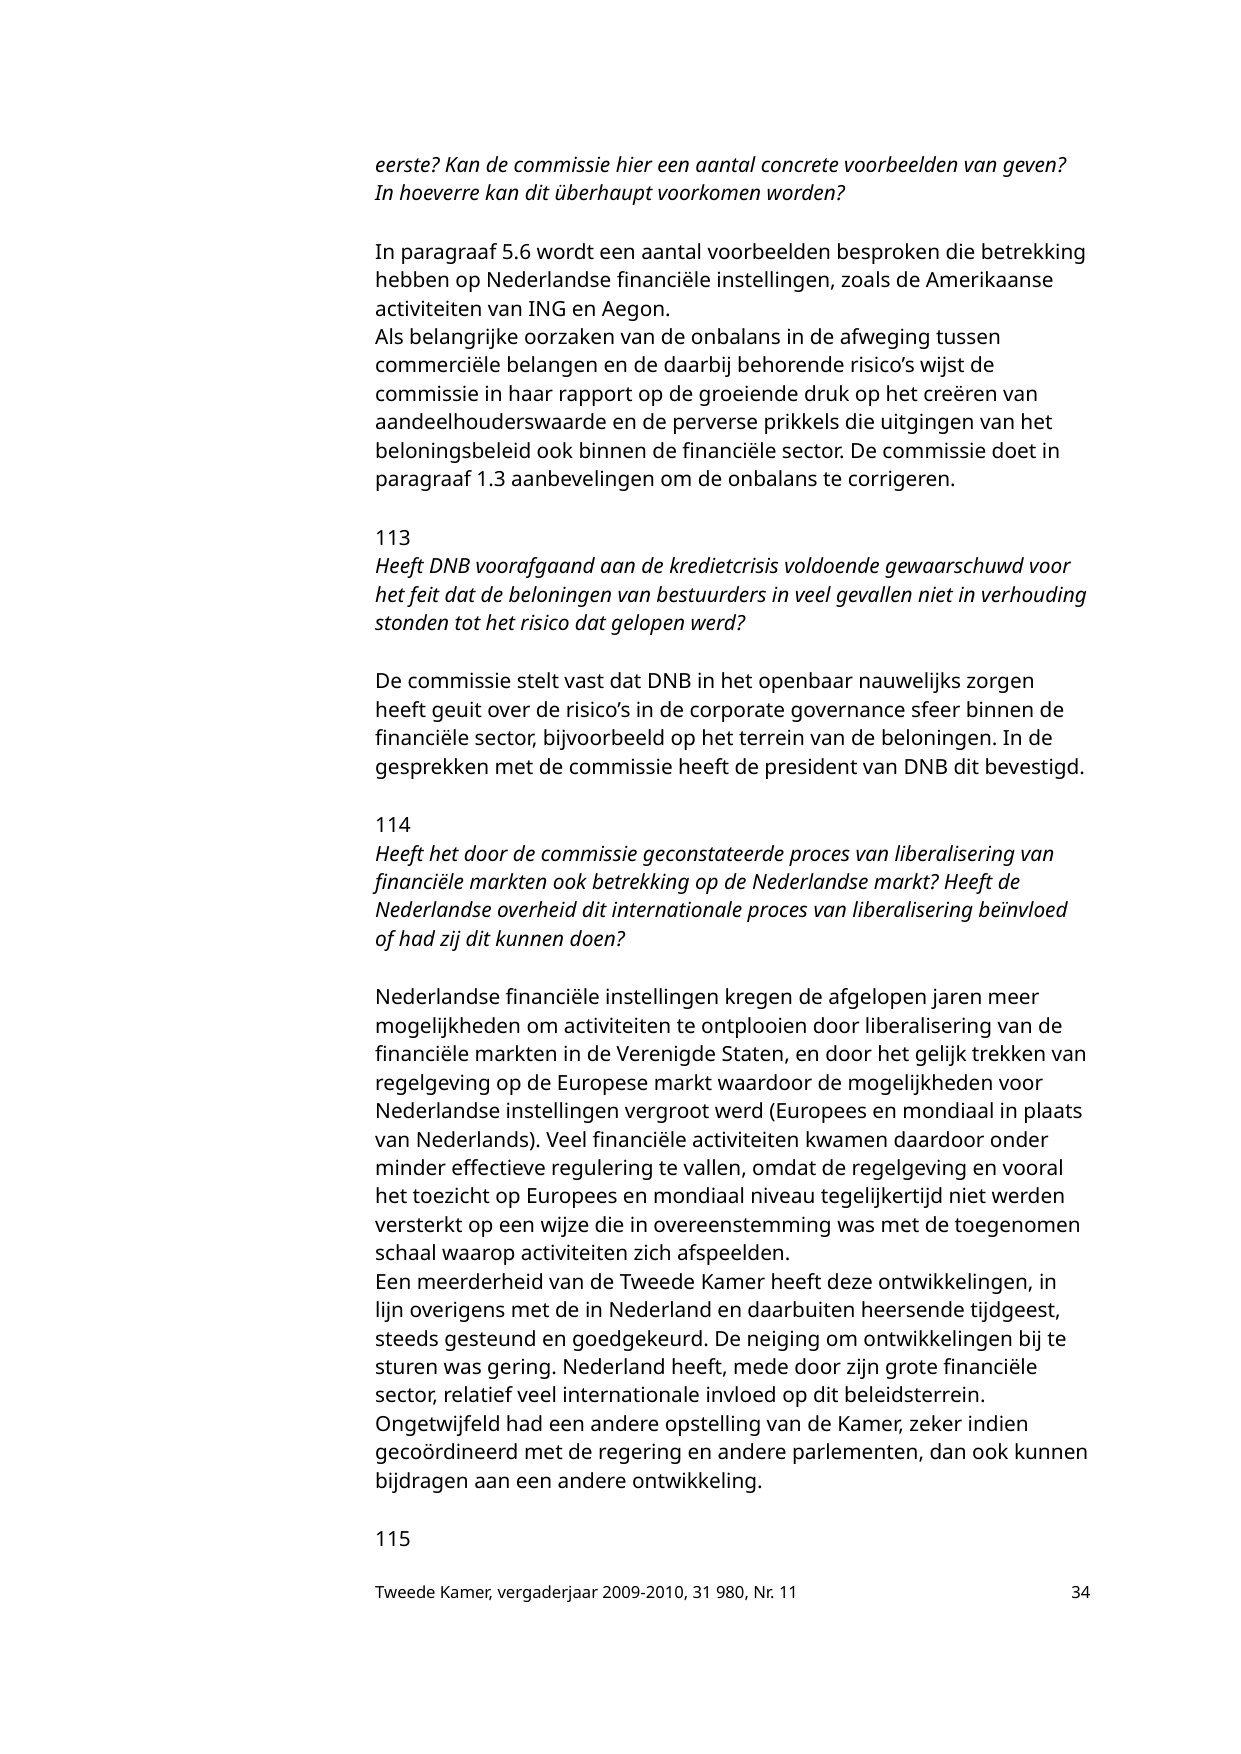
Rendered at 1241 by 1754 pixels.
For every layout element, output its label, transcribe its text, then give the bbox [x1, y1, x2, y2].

text Heeft het door de commissie geconstateerde proces van liberalisering van financiële markten ook betrekking op de Nederlandse markt? Heeft de Nederlandse overheid dit internationale proces van liberalisering beïnvloed of had zij dit kunnen doen? [375, 1125, 1090, 1238]
text Er wordt geconstateerd dat in de afweging tussen commerciële belangen en de daarbij behorende risico’s de balans teveel is doorgeslagen naar het eerste? Kan de commissie hier een aantal concrete voorbeelden van geven? In hoeverre kan dit überhaupt voorkomen worden? [375, 379, 1090, 493]
text De commissie stelt vast dat DNB in het openbaar nauwelijks zorgen heeft geuit over de risico’s in de corporate governance sfeer binnen de financiële sector, bijvoorbeeld op het terrein van de beloningen. In de gesprekken met de commissie heeft de president van DNB dit bevestigd. [375, 952, 1090, 1066]
text Heeft DNB voorafgaand aan de kredietcrisis voldoende gewaarschuwd voor het feit dat de beloningen van bestuurders in veel gevallen niet in verhouding stonden tot het risico dat gelopen werd? [375, 837, 1090, 922]
text 112 [375, 351, 1090, 379]
text De commissie wijst in haar rapport in dit verband op het feit dat de afgelopen tien tot vijftien jaar in Nederland in toenemende mate het Angelsaksische model voor ondernemingsbestuur in zwang is geraakt. In dit model wordt aan de belangen van aandeelhouders een grote, zo niet de grootste waarde toegekend. Dit heeft, bijvoorbeeld via de Code Tabaksblat, geleid tot een aantal veranderingen in de formele en informele structuur van de Nederlandse corporate governance, ook bij financiële instellingen. Ook de besturen van financiële instellingen zijn meer gaan sturen op de aandeelhouderswaarde van hun onderneming, mede omdat zij op dit aspect steeds scherper gevolgd werden door hun aandeelhouders. De commissie wijst er daarbij op dat de centralere plaats van het creëren van korte termijn aandeelhouderswaarde in de doelstelling van financiële ondernemingen niet alleen maar kan worden toegeschreven aan de eisen van de aandeelhouders. De individuele beloning van bestuurders van die financiële instellingen is ook steeds meer gekoppeld aan de prestaties van het aandeel van de onderneming. Zo werd de opwaartse druk op de korte termijn rendementen van financiële instellingen van twee kanten gevoed. [375, 150, 1090, 321]
text Nederlandse financiële instellingen kregen de afgelopen jaren meer mogelijkheden om activiteiten te ontplooien door liberalisering van de financiële markten in de Verenigde Staten, en door het gelijk trekken van regelgeving op de Europese markt waardoor de mogelijkheden voor Nederlandse instellingen vergroot werd (Europees en mondiaal in plaats van Nederlands). Veel financiële activiteiten kwamen daardoor onder minder effectieve regulering te vallen, omdat de regelgeving en vooral het toezicht op Europees en mondiaal niveau tegelijkertijd niet werden versterkt op een wijze die in overeenstemming was met de toegenomen schaal waarop activiteiten zich afspeelden. [375, 1268, 1090, 1553]
text Als belangrijke oorzaken van de onbalans in de afweging tussen commerciële belangen en de daarbij behorende risico’s wijst de commissie in haar rapport op de groeiende druk op het creëren van aandeelhouderswaarde en de perverse prikkels die uitgingen van het beloningsbeleid ook binnen de financiële sector. De commissie doet in paragraaf 1.3 aanbevelingen om de onbalans te corrigeren. [375, 608, 1090, 779]
text 113 [375, 809, 1090, 837]
text 114 [375, 1096, 1090, 1125]
text In paragraaf 5.6 wordt een aantal voorbeelden besproken die betrekking hebben op Nederlandse financiële instellingen, zoals de Amerikaanse activiteiten van ING en Aegon. [375, 523, 1090, 608]
